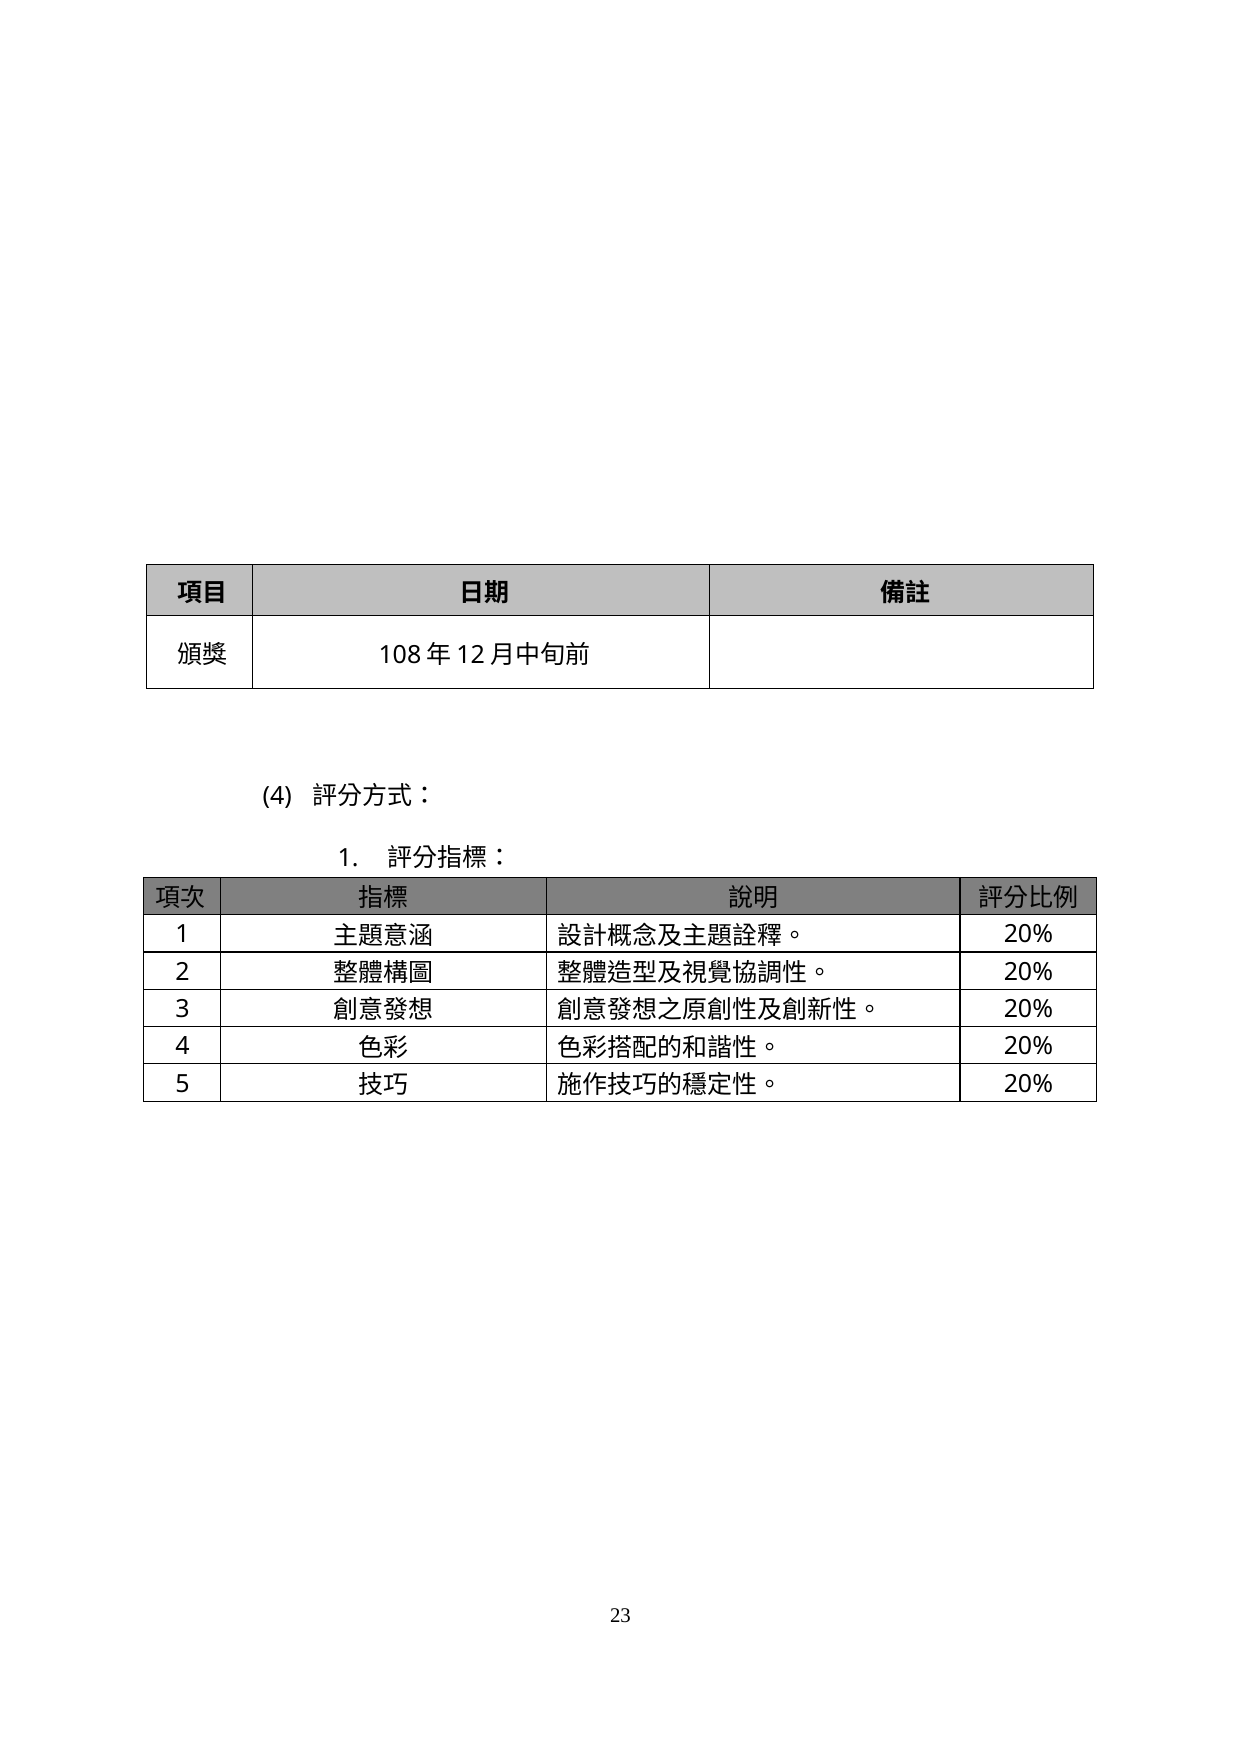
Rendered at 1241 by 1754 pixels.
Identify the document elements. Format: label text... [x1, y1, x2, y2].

table_cell 設計概念及主題詮釋。 [547, 915, 959, 951]
table_cell 1 [144, 915, 220, 951]
list 評分方式： [262, 752, 1053, 814]
table_cell 20% [961, 953, 1096, 989]
table_header 日期 [253, 565, 709, 615]
table_header 指標 [221, 878, 546, 914]
table_cell 頒獎 [147, 616, 252, 688]
table_cell 5 [144, 1064, 220, 1101]
table_header 評分比例 [961, 878, 1096, 914]
table_header 備註 [710, 565, 1093, 615]
table_cell 整體構圖 [221, 953, 546, 989]
table_cell 色彩 [221, 1027, 546, 1063]
table_cell 創意發想之原創性及創新性。 [547, 990, 959, 1026]
table_cell 3 [144, 990, 220, 1026]
table_cell 20% [961, 1064, 1096, 1101]
table_cell 主題意涵 [221, 915, 546, 951]
table_cell 20% [961, 1027, 1096, 1063]
table_cell 技巧 [221, 1064, 546, 1101]
table_cell 20% [961, 990, 1096, 1026]
table_cell 施作技巧的穩定性。 [547, 1064, 959, 1101]
table_cell 創意發想 [221, 990, 546, 1026]
table_cell 4 [144, 1027, 220, 1063]
table_cell [710, 616, 1093, 688]
table_header 項目 [147, 565, 252, 615]
table_header 項次 [144, 878, 220, 914]
table_cell 整體造型及視覺協調性。 [547, 953, 959, 989]
table_cell 108年12月中旬前 [253, 616, 709, 688]
table_cell 2 [144, 953, 220, 989]
list 評分指標： [337, 814, 1053, 877]
table_header 說明 [547, 878, 959, 914]
table_cell 20% [961, 915, 1096, 951]
table_cell 色彩搭配的和諧性。 [547, 1027, 959, 1063]
